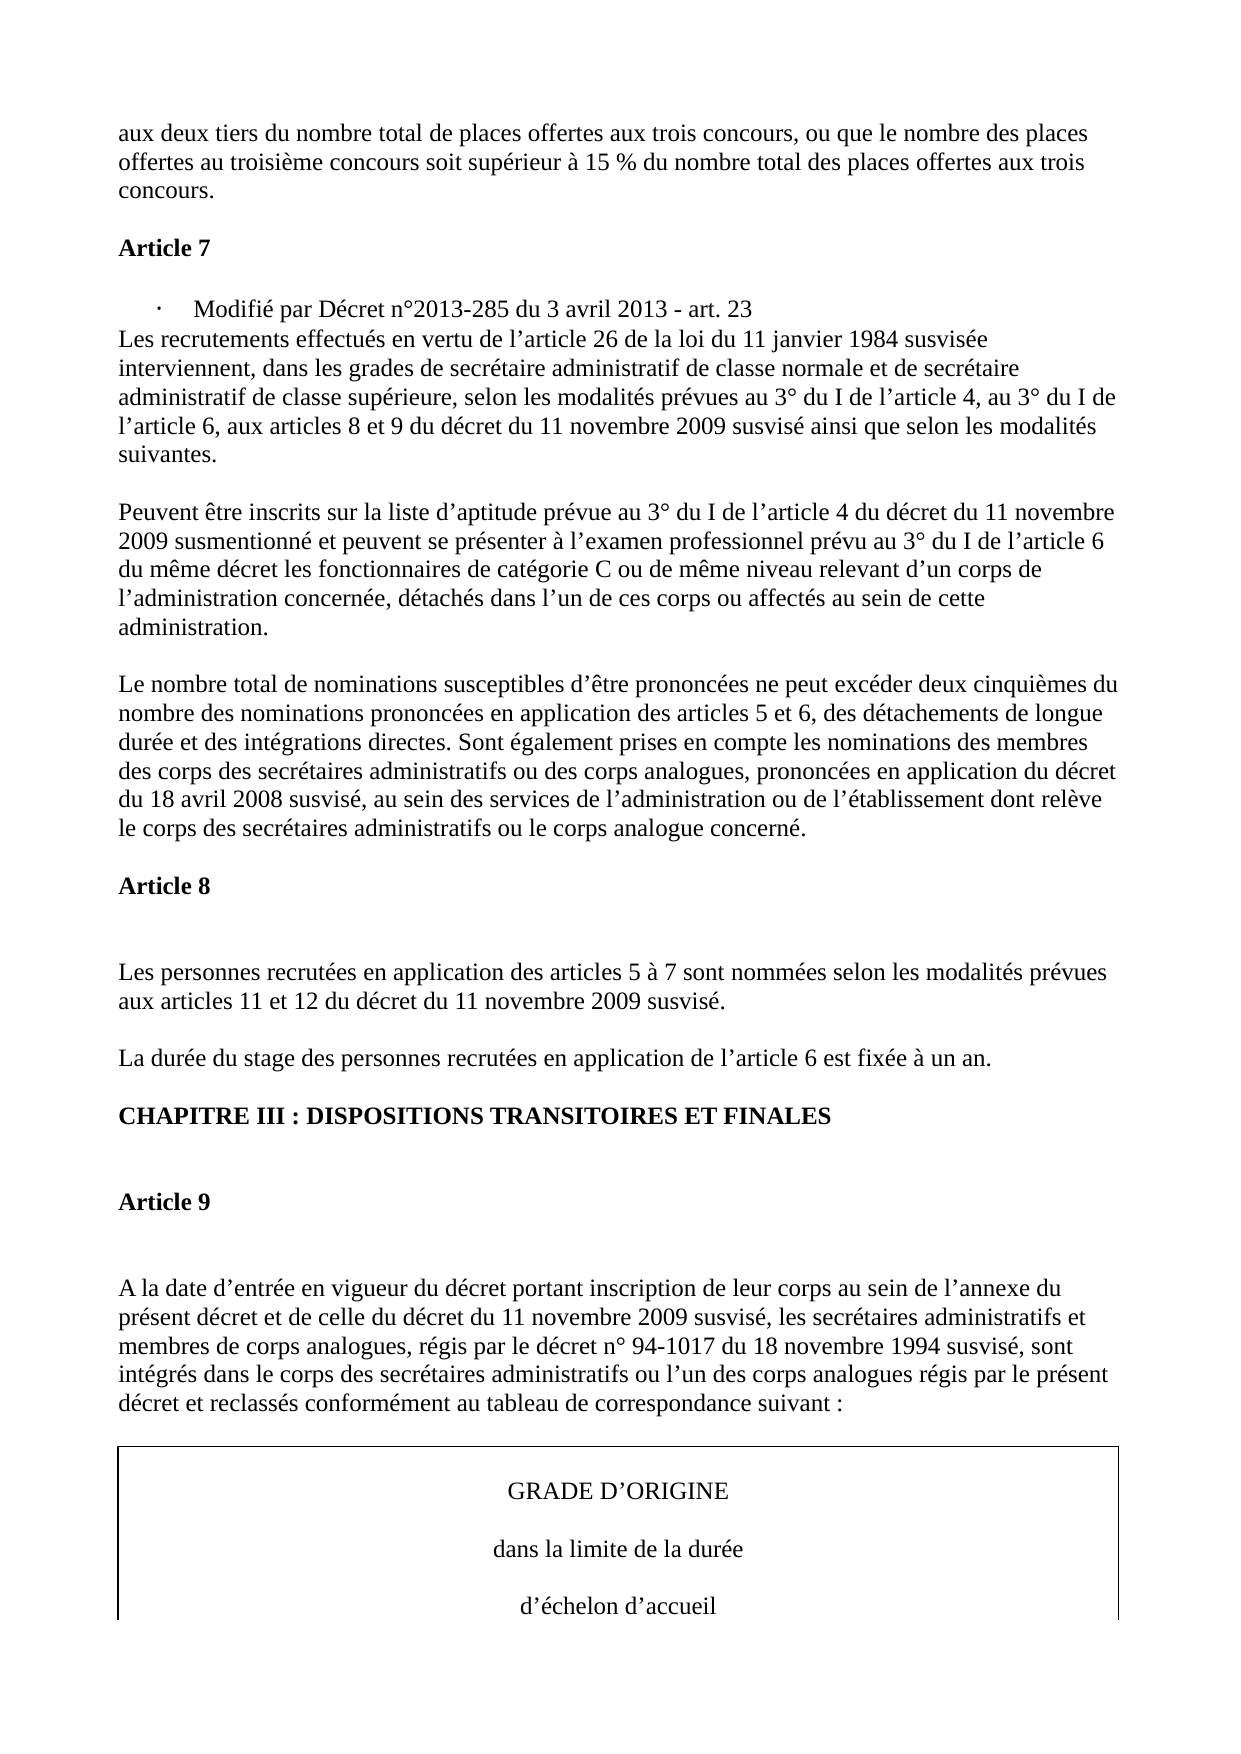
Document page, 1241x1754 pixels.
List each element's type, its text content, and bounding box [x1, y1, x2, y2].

table_header GRADE D’ORIGINE dans la limite de la durée d’échelon d’accueil [119, 1447, 1118, 1620]
text Article 9 [118, 1187, 1122, 1216]
text Le nombre total de nominations susceptibles d’être prononcées ne peut excéder deux cinquièmes du nombre des nominations prononcées en application des articles 5 et 6, des détachements de longue durée et des intégrations directes. Sont également prises en compte les nominations des membres des corps des secrétaires administratifs ou des corps analogues, prononcées en application du décret du 18 avril 2008 susvisé, au sein des services de l’administration ou de l’établissement dont relève le corps des secrétaires administratifs ou le corps analogue concerné. [118, 669, 1122, 842]
list Modifié par Décret n°2013-285 du 3 avril 2013 - art. 23 [156, 291, 1122, 324]
text Les recrutements effectués en vertu de l’article 26 de la loi du 11 janvier 1984 susvisée interviennent, dans les grades de secrétaire administratif de classe normale et de secrétaire administratif de classe supérieure, selon les modalités prévues au 3° du I de l’article 4, au 3° du I de l’article 6, aux articles 8 et 9 du décret du 11 novembre 2009 susvisé ainsi que selon les modalités suivantes. [118, 324, 1122, 468]
text CHAPITRE III : DISPOSITIONS TRANSITOIRES ET FINALES [118, 1101, 1122, 1129]
text La durée du stage des personnes recrutées en application de l’article 6 est fixée à un an. [118, 1043, 1122, 1072]
text Les personnes recrutées en application des articles 5 à 7 sont nommées selon les modalités prévues aux articles 11 et 12 du décret du 11 novembre 2009 susvisé. [118, 957, 1122, 1014]
text Article 8 [118, 871, 1122, 899]
text aux deux tiers du nombre total de places offertes aux trois concours, ou que le nombre des places offertes au troisième concours soit supérieur à 15 % du nombre total des places offertes aux trois concours. [118, 118, 1122, 204]
text Article 7 [118, 233, 1122, 262]
text A la date d’entrée en vigueur du décret portant inscription de leur corps au sein de l’annexe du présent décret et de celle du décret du 11 novembre 2009 susvisé, les secrétaires administratifs et membres de corps analogues, régis par le décret n° 94-1017 du 18 novembre 1994 susvisé, sont intégrés dans le corps des secrétaires administratifs ou l’un des corps analogues régis par le présent décret et reclassés conformément au tableau de correspondance suivant : [118, 1273, 1122, 1417]
text Peuvent être inscrits sur la liste d’aptitude prévue au 3° du I de l’article 4 du décret du 11 novembre 2009 susmentionné et peuvent se présenter à l’examen professionnel prévu au 3° du I de l’article 6 du même décret les fonctionnaires de catégorie C ou de même niveau relevant d’un corps de l’administration concernée, détachés dans l’un de ces corps ou affectés au sein de cette administration. [118, 497, 1122, 641]
